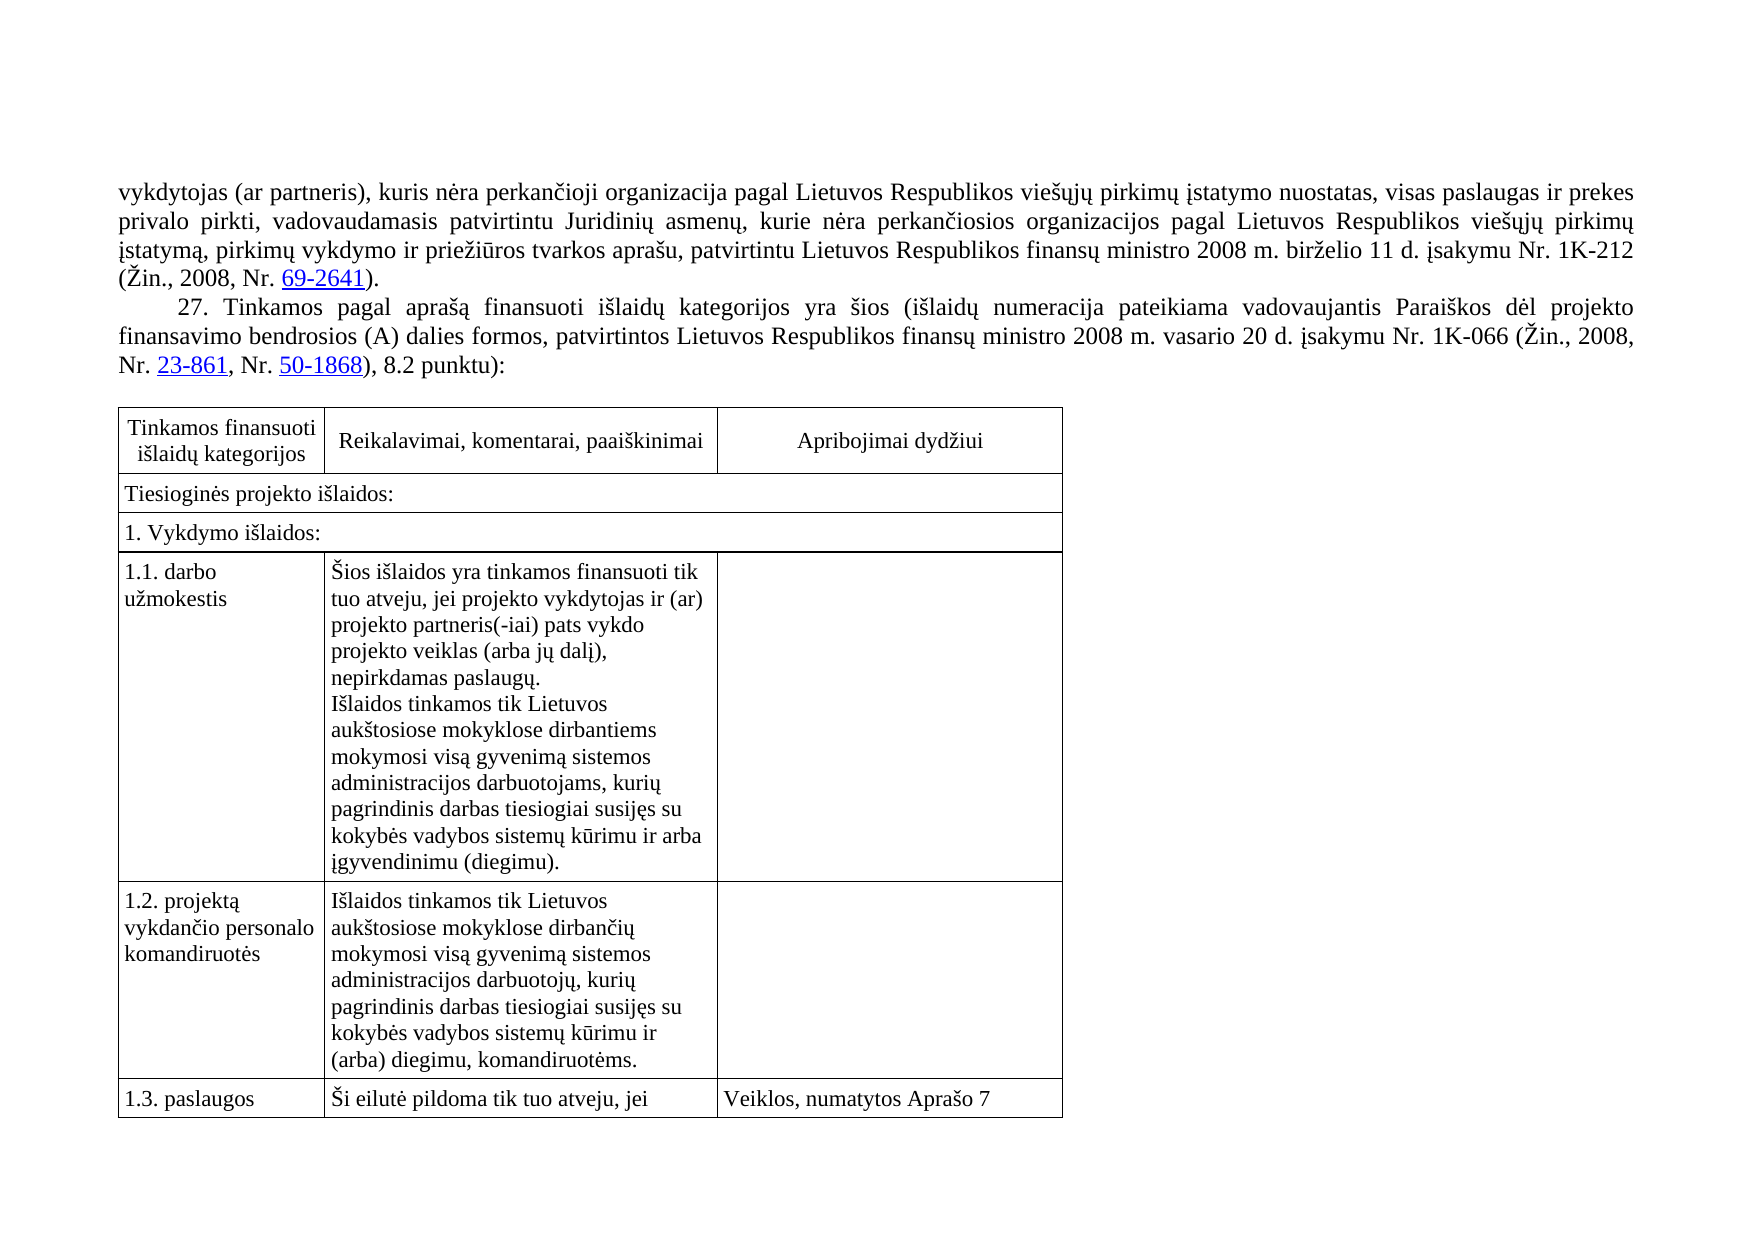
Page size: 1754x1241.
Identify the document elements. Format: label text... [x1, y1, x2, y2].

table_cell Veiklos, numatytos Aprašo 7 [718, 1079, 1062, 1117]
table_cell 1.1. darbo užmokestis [119, 553, 324, 881]
table_header Apribojimai dydžiui [718, 408, 1062, 473]
table_cell 1.2. projektą vykdančio personalo komandiruotės [119, 882, 324, 1078]
table_cell [718, 882, 1062, 1078]
table_header Tinkamos finansuoti išlaidų kategorijos [119, 408, 324, 473]
table_header Reikalavimai, komentarai, paaiškinimai [325, 408, 717, 473]
table_cell 1.3. paslaugos [119, 1079, 324, 1117]
text 27. Tinkamos pagal aprašą finansuoti išlaidų kategorijos yra šios (išlaidų numeracija pateikiama vadovaujantis Paraiškos dėl projekto finansavimo bendrosios (A) dalies formos, patvirtintos Lietuvos Respublikos finansų ministro 2008 m. vasario 20 d. įsakymu Nr. 1K-066 (Žin., 2008, Nr. 23-861, Nr. 50-1868), 8.2 punktu): [118, 292, 1636, 378]
table_cell [718, 553, 1062, 881]
table_cell Tiesioginės projekto išlaidos: [119, 474, 1062, 512]
table_cell Šios išlaidos yra tinkamos finansuoti tik tuo atveju, jei projekto vykdytojas ir (ar) projekto partneris(-iai) pats vykdo projekto veiklas (arba jų dalį), nepirkdamas paslaugų. Išlaidos tinkamos tik Lietuvos aukštosiose mokyklose dirbantiems mokymosi visą gyvenimą sistemos administracijos darbuotojams, kurių pagrindinis darbas tiesiogiai susijęs su kokybės vadybos sistemų kūrimu ir arba įgyvendinimu (diegimu). [325, 553, 717, 881]
text vykdytojas (ar partneris), kuris nėra perkančioji organizacija pagal Lietuvos Respublikos viešųjų pirkimų įstatymo nuostatas, visas paslaugas ir prekes privalo pirkti, vadovaudamasis patvirtintu Juridinių asmenų, kurie nėra perkančiosios organizacijos pagal Lietuvos Respublikos viešųjų pirkimų įstatymą, pirkimų vykdymo ir priežiūros tvarkos aprašu, patvirtintu Lietuvos Respublikos finansų ministro 2008 m. birželio 11 d. įsakymu Nr. 1K-212 (Žin., 2008, Nr. 69-2641). [118, 177, 1636, 292]
table_cell Išlaidos tinkamos tik Lietuvos aukštosiose mokyklose dirbančių mokymosi visą gyvenimą sistemos administracijos darbuotojų, kurių pagrindinis darbas tiesiogiai susijęs su kokybės vadybos sistemų kūrimu ir (arba) diegimu, komandiruotėms. [325, 882, 717, 1078]
table_cell 1. Vykdymo išlaidos: [119, 513, 1062, 551]
table_cell Ši eilutė pildoma tik tuo atveju, jei [325, 1079, 717, 1117]
